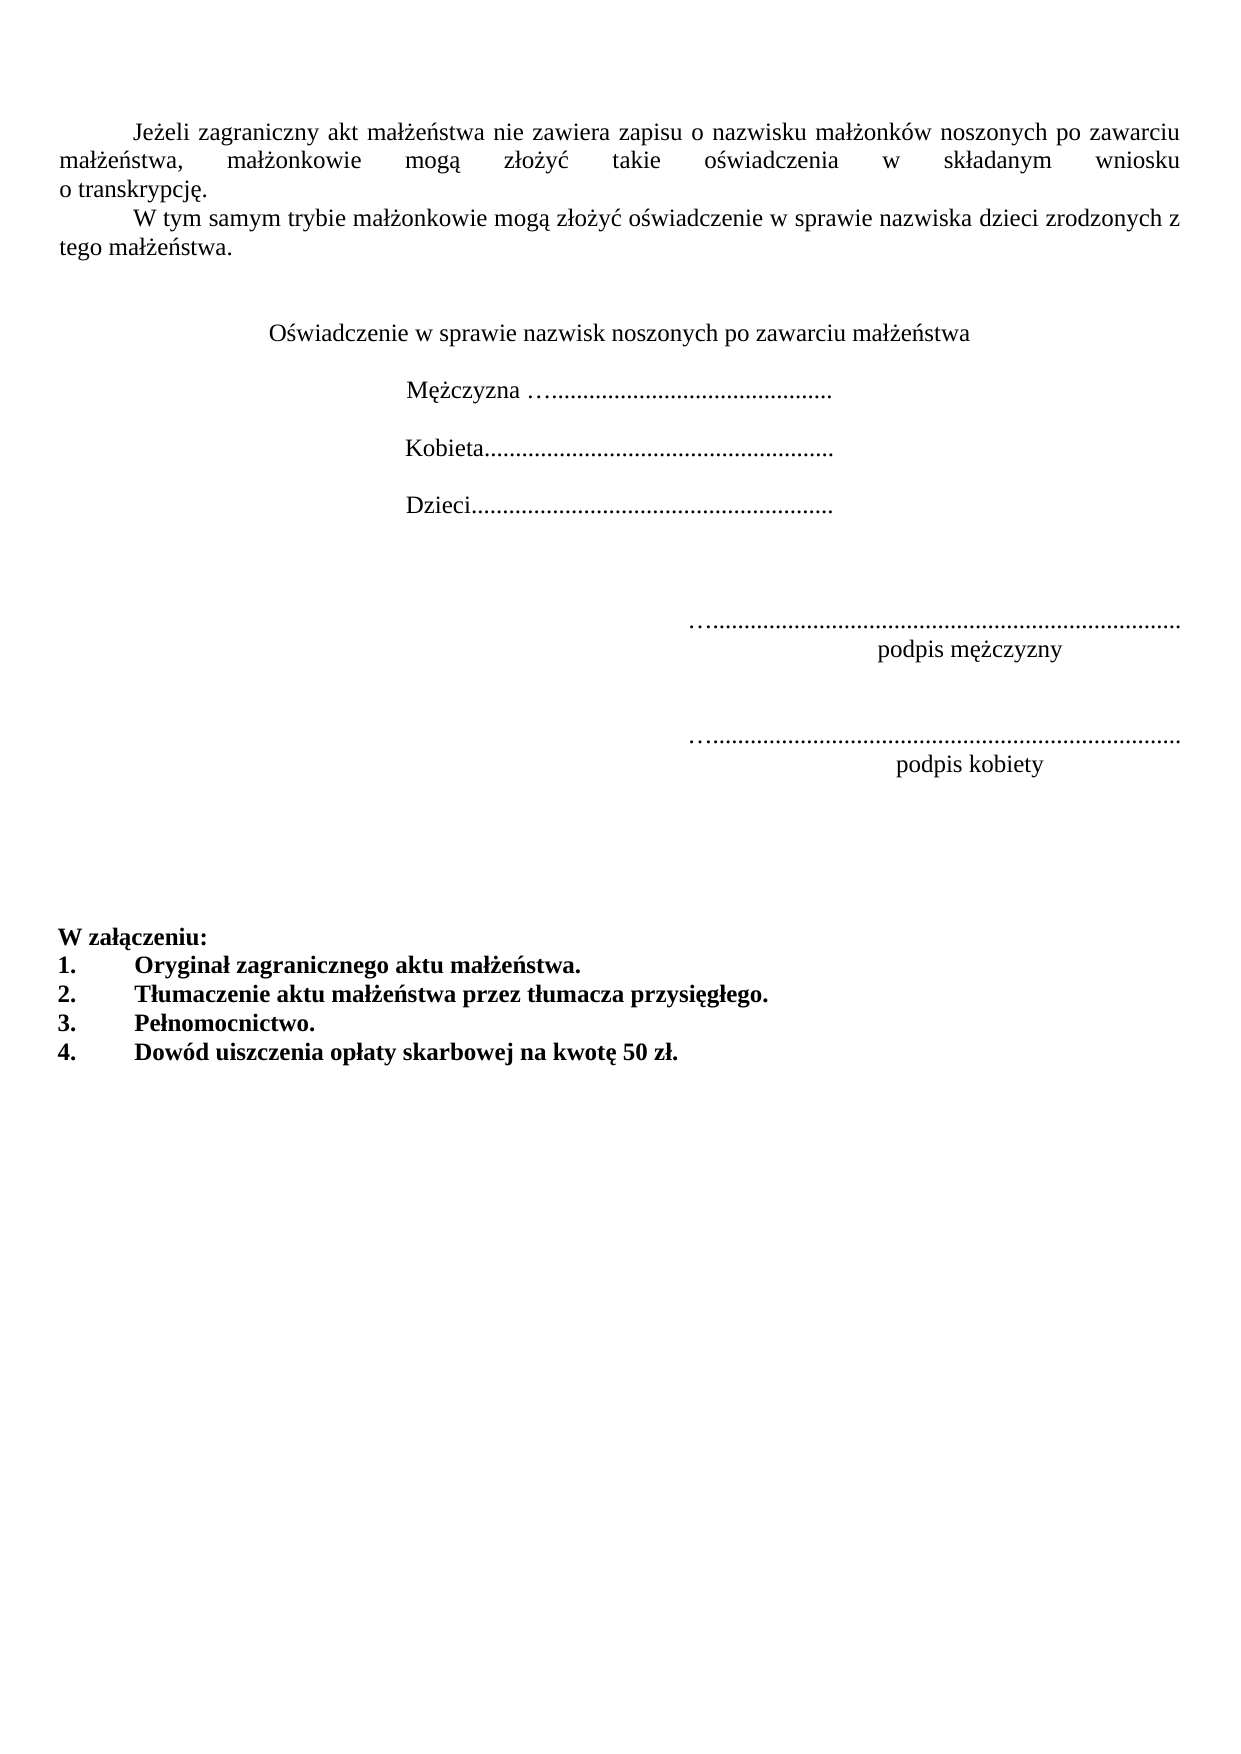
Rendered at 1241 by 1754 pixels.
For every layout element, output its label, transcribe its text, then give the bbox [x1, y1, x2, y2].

list Tłumaczenie aktu małżeństwa przez tłumacza przysięgłego. [57, 979, 1181, 1008]
text W załączeniu: [57, 922, 1181, 950]
list Pełnomocnictwo. [57, 1008, 1181, 1037]
text Mężczyzna …............................................. [57, 375, 1181, 404]
list Dowód uiszczenia opłaty skarbowej na kwotę 50 zł. [57, 1037, 1181, 1065]
text podpis kobiety [59, 749, 1181, 778]
text Kobieta........................................................ [57, 433, 1181, 462]
text podpis mężczyzny [57, 634, 1181, 663]
list Oryginał zagranicznego aktu małżeństwa. [57, 950, 1181, 979]
text Dzieci.......................................................... [57, 490, 1181, 519]
text Oświadczenie w sprawie nazwisk noszonych po zawarciu małżeństwa [57, 318, 1181, 347]
text W tym samym trybie małżonkowie mogą złożyć oświadczenie w sprawie nazwiska dzieci zrodzonych z tego małżeństwa. [57, 203, 1181, 260]
text …........................................................................... [57, 605, 1181, 634]
text …........................................................................... [57, 720, 1181, 749]
text Jeżeli zagraniczny akt małżeństwa nie zawiera zapisu o nazwisku małżonków noszonych po zawarciu małżeństwa, małżonkowie mogą złożyć takie oświadczenia w składanym wniosku o transkrypcję. [57, 117, 1181, 203]
